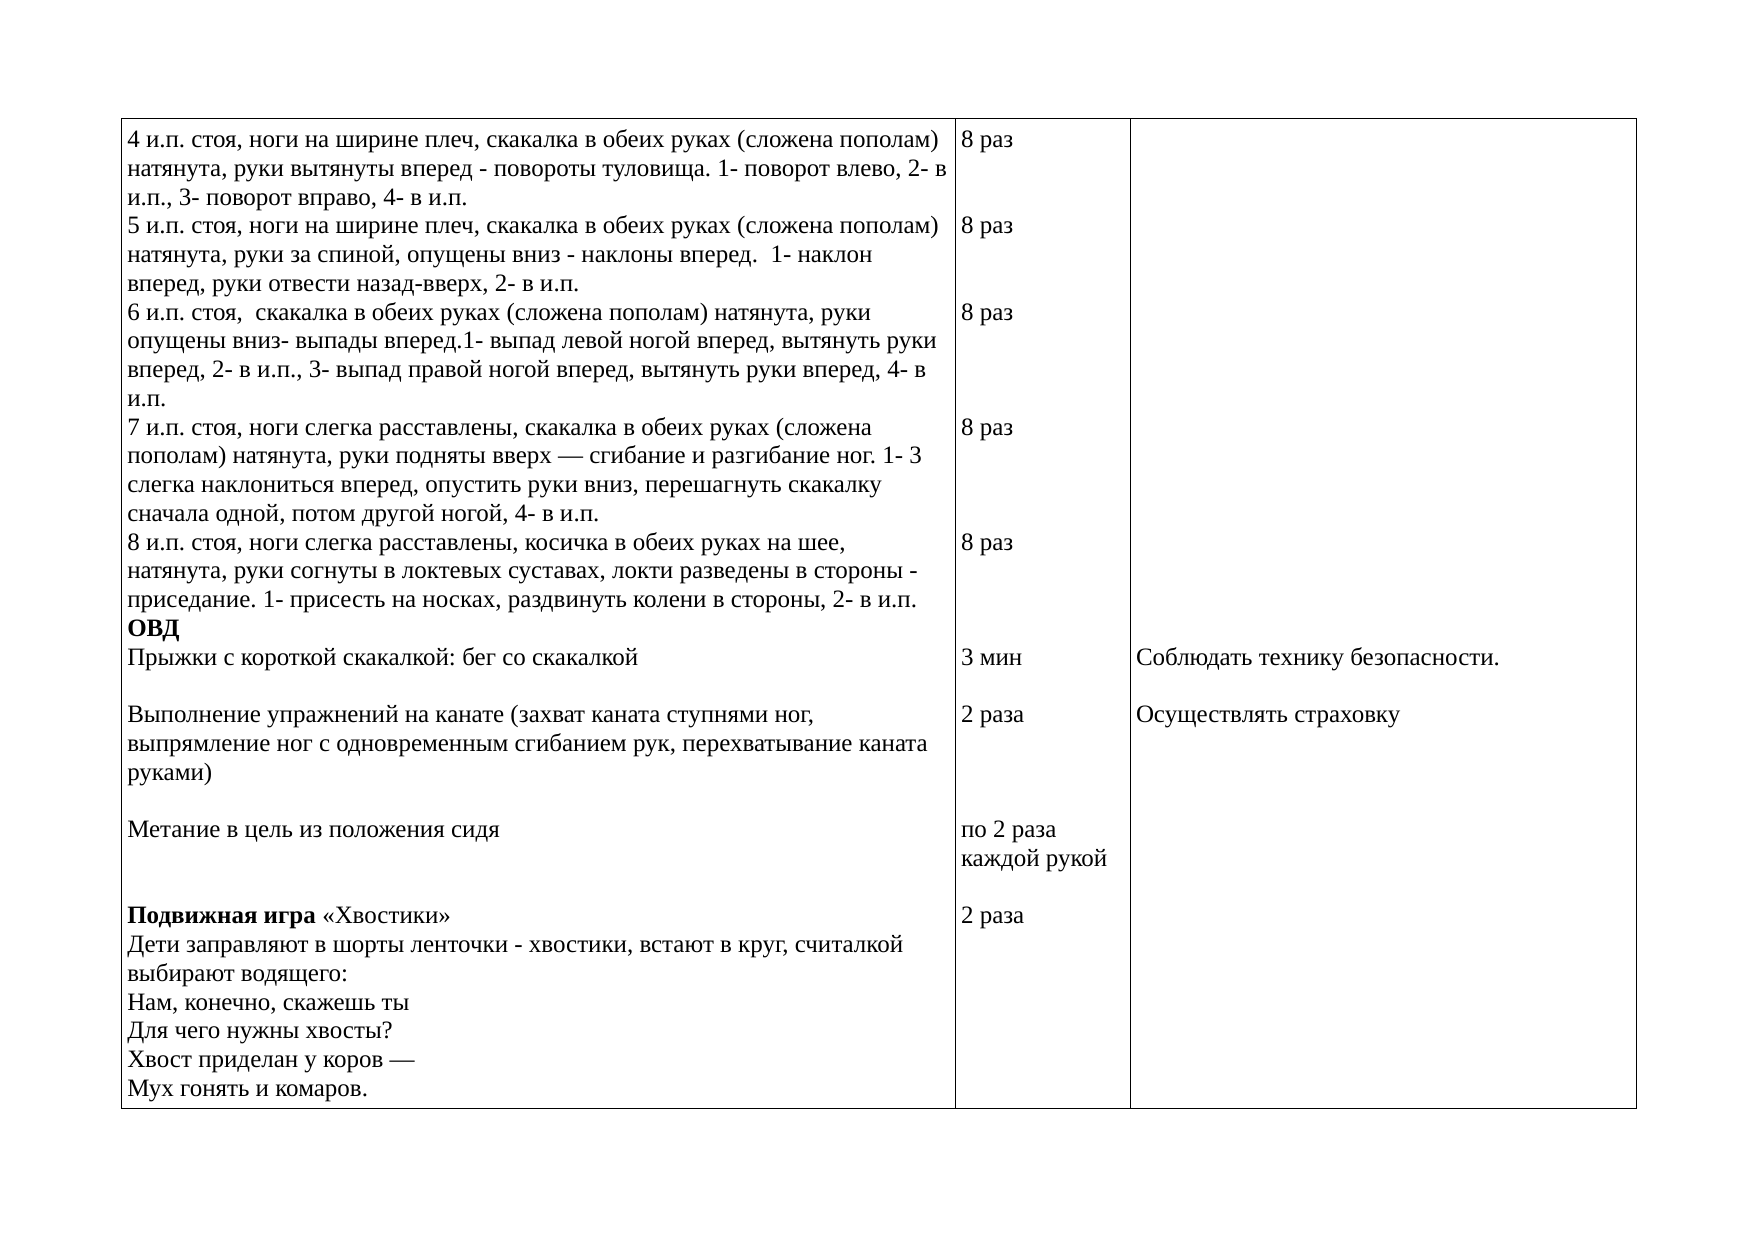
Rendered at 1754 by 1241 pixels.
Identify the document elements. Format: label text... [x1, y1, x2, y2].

table_cell 4 и.п. стоя, ноги на ширине плеч, скакалка в обеих руках (сложена пополам) натянута, руки вытянуты вперед - повороты туловища. 1- поворот влево, 2- в и.п., 3- поворот вправо, 4- в и.п. 5 и.п. стоя, ноги на ширине плеч, скакалка в обеих руках (сложена пополам) натянута, руки за спиной, опущены вниз - наклоны вперед. 1- наклон вперед, руки отвести назад-вверх, 2- в и.п. 6 и.п. стоя, скакалка в обеих руках (сложена пополам) натянута, руки опущены вниз- выпады вперед.1- выпад левой ногой вперед, вытянуть руки вперед, 2- в и.п., 3- выпад правой ногой вперед, вытянуть руки вперед, 4- в и.п. 7 и.п. стоя, ноги слегка расставлены, скакалка в обеих руках (сложена пополам) натянута, руки подняты вверх — сгибание и разгибание ног. 1- 3 слегка наклониться вперед, опустить руки вниз, перешагнуть скакалку сначала одной, потом другой ногой, 4- в и.п. 8 и.п. стоя, ноги слегка расставлены, косичка в обеих руках на шее, натянута, руки согнуты в локтевых суставах, локти разведены в стороны - приседание. 1- присесть на носках, раздвинуть колени в стороны, 2- в и.п. ОВД Прыжки с короткой скакалкой: бег со скакалкой Выполнение упражнений на канате (захват каната ступнями ног, выпрямление ног с одновременным сгибанием рук, перехватывание каната руками) Метание в цель из положения сидя Подвижная игра «Хвостики» Дети заправляют в шорты ленточки - хвостики, встают в круг, считалкой выбирают водящего: Нам, конечно, скажешь ты Для чего нужны хвосты? Хвост приделан у коров — Мух гонять и комаров. [122, 119, 955, 1108]
table_cell Соблюдать технику безопасности. Осуществлять страховку [1131, 119, 1636, 1108]
table_cell 8 раз 8 раз 8 раз 8 раз 8 раз 3 мин 2 раза по 2 раза каждой рукой 2 раза [956, 119, 1130, 1108]
